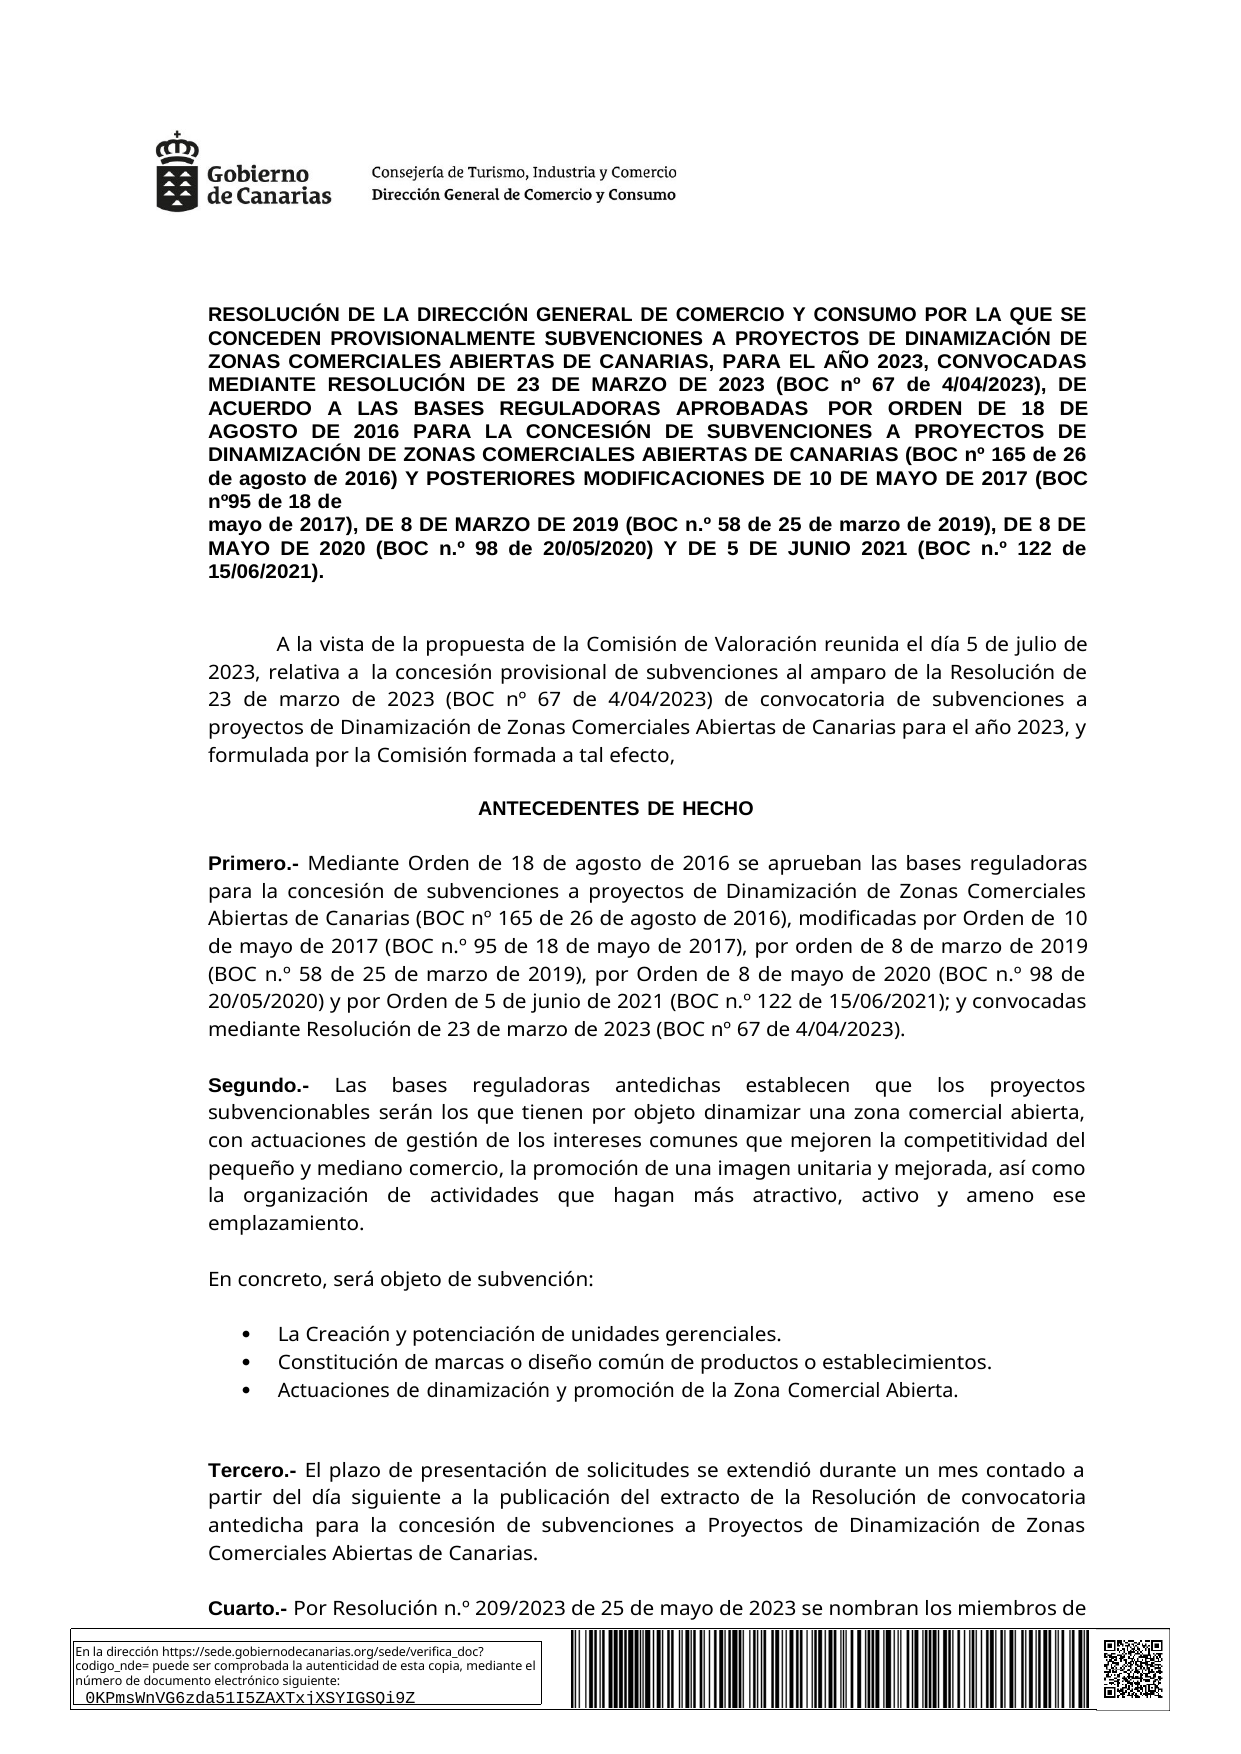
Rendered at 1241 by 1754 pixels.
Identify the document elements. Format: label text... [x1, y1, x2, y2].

subtitle ANTECEDENTES DE HECHO [475, 796, 756, 819]
picture [1096, 1628, 1170, 1711]
list Actuaciones de dinamización y promoción de la Zona Comercial Abierta. [243, 1376, 1098, 1403]
text En concreto, será objeto de subvención: [208, 1265, 1098, 1292]
list La Creación y potenciación de unidades gerenciales. [243, 1321, 1098, 1348]
text Tercero.- El plazo de presentación de solicitudes se extendió durante un mes contado a partir del día siguiente a la publicación del extracto de la Resolución de convocatoria antedicha para la concesión de subvenciones a Proyectos de Dinamización de Zonas Comerciales Abiertas de Canarias. [208, 1456, 1087, 1566]
list Constitución de marcas o diseño común de productos o establecimientos. [243, 1348, 1098, 1375]
picture [571, 1630, 1089, 1708]
subtitle RESOLUCIÓN DE LA DIRECCIÓN GENERAL DE COMERCIO Y CONSUMO POR LA QUE SE CONCEDEN PROVISIONALMENTE SUBVENCIONES A PROYECTOS DE DINAMIZACIÓN DE ZONAS COMERCIALES ABIERTAS DE CANARIAS, PARA EL AÑO 2023, CONVOCADAS MEDIANTE RESOLUCIÓN DE 23 DE MARZO DE 2023 (BOC nº 67 de 4/04/2023), DE ACUERDO A LAS BASES REGULADORAS APROBADAS POR ORDEN DE 18 DE AGOSTO DE 2016 PARA LA CONCESIÓN DE SUBVENCIONES A PROYECTOS DE DINAMIZACIÓN DE ZONAS COMERCIALES ABIERTAS DE CANARIAS (BOC nº 165 de 26 de agosto de 2016) Y POSTERIORES MODIFICACIONES DE 10 DE MAYO DE 2017 (BOC nº95 de 18 de [208, 303, 1088, 512]
text Cuarto.- Por Resolución n.º 209/2023 de 25 de mayo de 2023 se nombran los miembros de [208, 1594, 1087, 1621]
text Primero.- Mediante Orden de 18 de agosto de 2016 se aprueban las bases reguladoras para la concesión de subvenciones a proyectos de Dinamización de Zonas Comerciales Abiertas de Canarias (BOC nº 165 de 26 de agosto de 2016), modificadas por Orden de 10 de mayo de 2017 (BOC n.º 95 de 18 de mayo de 2017), por orden de 8 de marzo de 2019 (BOC n.º 58 de 25 de marzo de 2019), por Orden de 8 de mayo de 2020 (BOC n.º 98 de 20/05/2020) y por Orden de 5 de junio de 2021 (BOC n.º 122 de 15/06/2021); y convocadas mediante Resolución de 23 de marzo de 2023 (BOC nº 67 de 4/04/2023). [208, 849, 1088, 1042]
picture [155, 129, 677, 216]
text Segundo.- Las bases reguladoras antedichas establecen que los proyectos subvencionables serán los que tienen por objeto dinamizar una zona comercial abierta, con actuaciones de gestión de los intereses comunes que mejoren la competitividad del pequeño y mediano comercio, la promoción de una imagen unitaria y mejorada, así como la organización de actividades que hagan más atractivo, activo y ameno ese emplazamiento. [208, 1071, 1087, 1236]
text A la vista de la propuesta de la Comisión de Valoración reunida el día 5 de julio de 2023, relativa a la concesión provisional de subvenciones al amparo de la Resolución de 23 de marzo de 2023 (BOC nº 67 de 4/04/2023) de convocatoria de subvenciones a proyectos de Dinamización de Zonas Comerciales Abiertas de Canarias para el año 2023, y formulada por la Comisión formada a tal efecto, [208, 630, 1088, 768]
text mayo de 2017), DE 8 DE MARZO DE 2019 (BOC n.º 58 de 25 de marzo de 2019), DE 8 DE MAYO DE 2020 (BOC n.º 98 de 20/05/2020) Y DE 5 DE JUNIO 2021 (BOC n.º 122 de 15/06/2021). [208, 513, 1088, 583]
